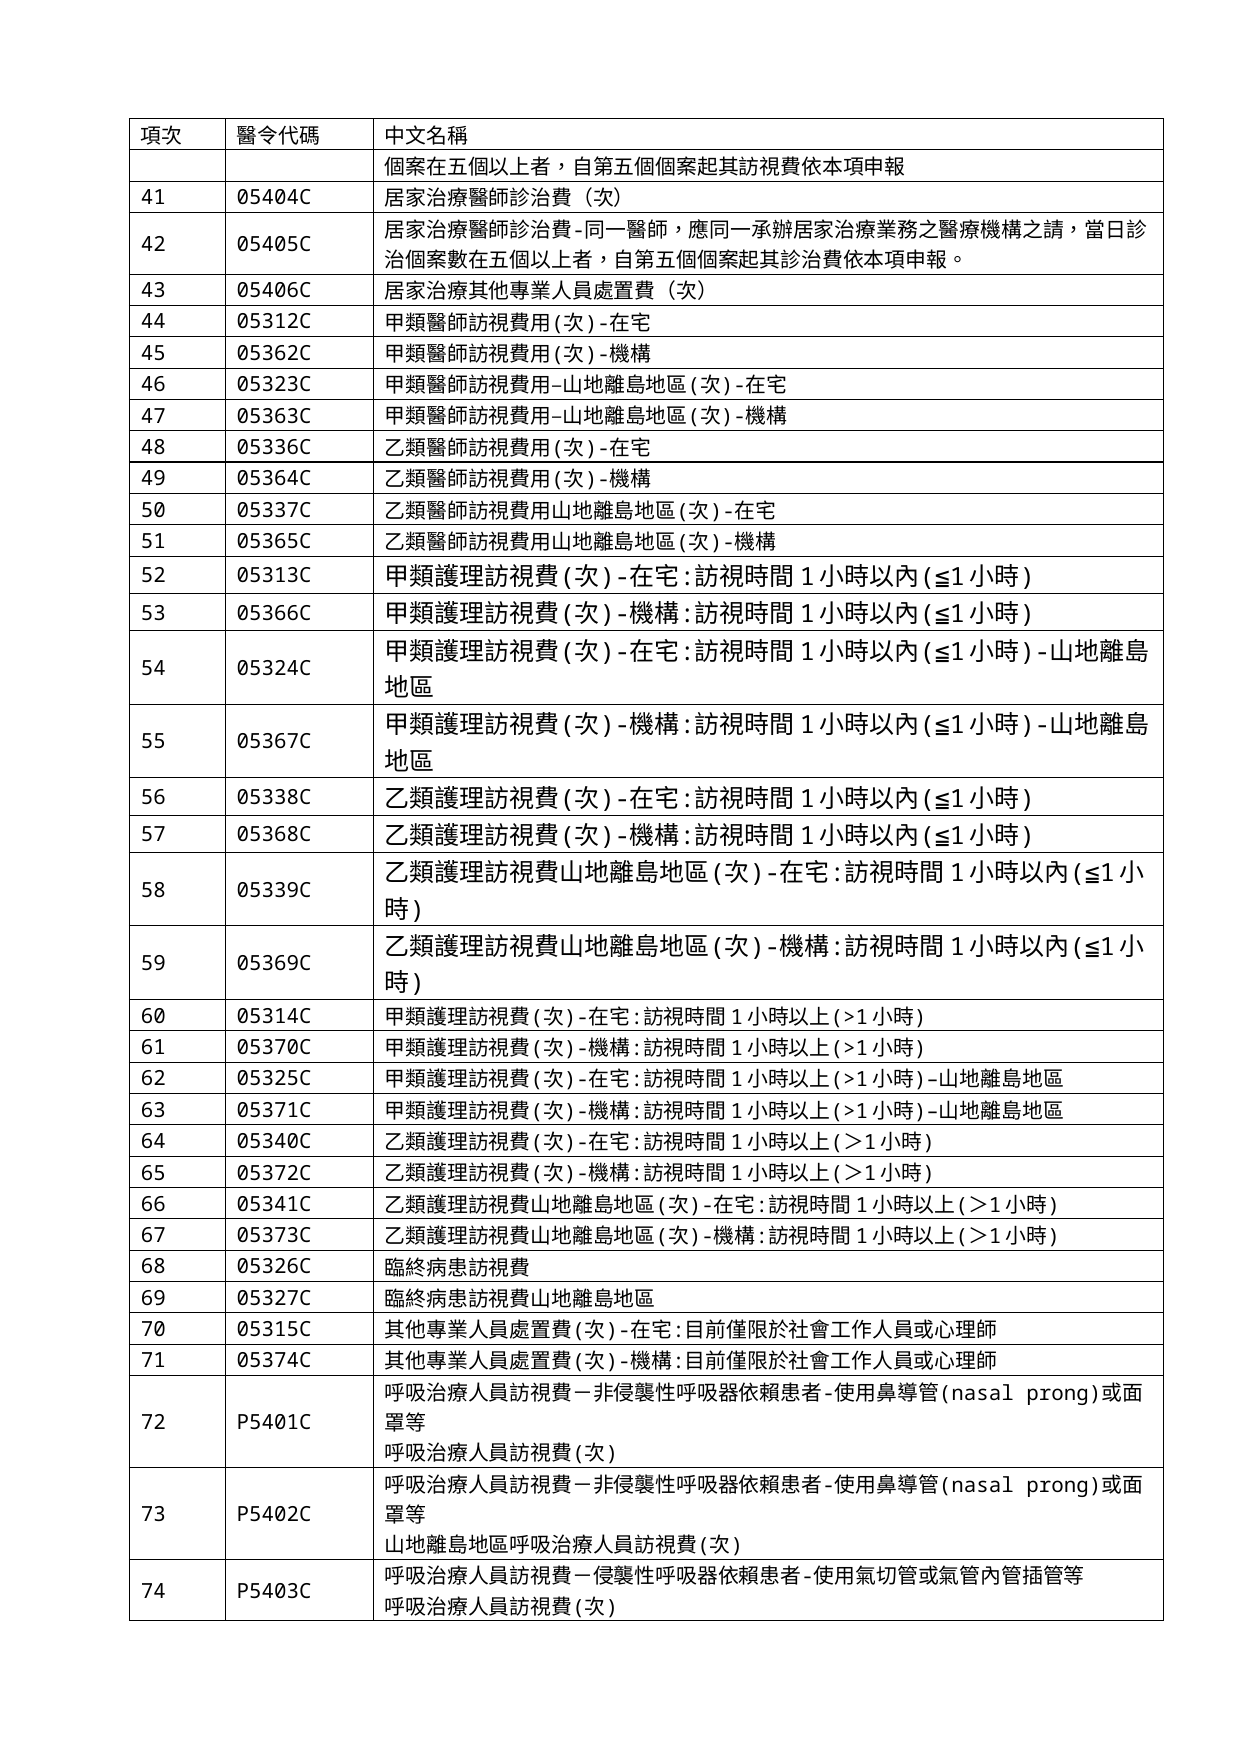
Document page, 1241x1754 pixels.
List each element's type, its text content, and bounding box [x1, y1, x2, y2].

table_cell 甲類醫師訪視費用(次)-在宅 [374, 306, 1163, 336]
table_cell 甲類護理訪視費(次)-機構:訪視時間1小時以上(>1小時) [374, 1031, 1163, 1062]
table_cell 個案在五個以上者，自第五個個案起其訪視費依本項申報 [374, 150, 1163, 181]
table_cell 05325C [226, 1063, 373, 1093]
table_cell 67 [130, 1219, 225, 1250]
table_cell 62 [130, 1063, 225, 1093]
table_cell 61 [130, 1031, 225, 1062]
table_cell 65 [130, 1157, 225, 1187]
table_cell 47 [130, 400, 225, 430]
table_cell 甲類護理訪視費(次)-機構:訪視時間1小時以內(≦1小時) [374, 594, 1163, 630]
table_cell 70 [130, 1313, 225, 1343]
table_cell 乙類醫師訪視費用山地離島地區(次)-在宅 [374, 494, 1163, 524]
table_cell 68 [130, 1251, 225, 1281]
table_cell 05315C [226, 1313, 373, 1343]
table_cell 44 [130, 306, 225, 336]
table_cell 甲類護理訪視費(次)-機構:訪視時間1小時以上(>1小時)–山地離島地區 [374, 1094, 1163, 1124]
table_cell 56 [130, 778, 225, 814]
table_cell 乙類護理訪視費(次)-在宅:訪視時間1小時以內(≦1小時) [374, 778, 1163, 814]
table_cell 05405C [226, 213, 373, 273]
table_cell 66 [130, 1188, 225, 1218]
table_cell 05338C [226, 778, 373, 814]
table_cell 05339C [226, 853, 373, 925]
table_cell 乙類護理訪視費山地離島地區(次)-機構:訪視時間1小時以上(＞1小時) [374, 1219, 1163, 1250]
table_cell 甲類護理訪視費(次)-機構:訪視時間1小時以內(≦1小時)-山地離島地區 [374, 705, 1163, 777]
table_cell 52 [130, 557, 225, 593]
table_cell 05365C [226, 525, 373, 556]
table_cell 乙類護理訪視費山地離島地區(次)-在宅:訪視時間1小時以內(≦1小時) [374, 853, 1163, 925]
table_cell 05374C [226, 1345, 373, 1375]
table_cell 05326C [226, 1251, 373, 1281]
table_cell 53 [130, 594, 225, 630]
table_cell 58 [130, 853, 225, 925]
table_cell 05367C [226, 705, 373, 777]
table_cell 05373C [226, 1219, 373, 1250]
table_cell 05372C [226, 1157, 373, 1187]
table_cell 05362C [226, 337, 373, 367]
table_cell 居家治療其他專業人員處置費（次） [374, 275, 1163, 305]
table_cell P5403C [226, 1560, 373, 1620]
table_cell 05312C [226, 306, 373, 336]
table_cell 05364C [226, 463, 373, 493]
table_cell 05327C [226, 1282, 373, 1312]
table_cell 41 [130, 182, 225, 212]
table_cell 甲類醫師訪視費用–山地離島地區(次)-在宅 [374, 369, 1163, 399]
table_cell 其他專業人員處置費(次)-在宅:目前僅限於社會工作人員或心理師 [374, 1313, 1163, 1343]
table_cell 其他專業人員處置費(次)-機構:目前僅限於社會工作人員或心理師 [374, 1345, 1163, 1375]
table_cell 05370C [226, 1031, 373, 1062]
table_cell 05313C [226, 557, 373, 593]
table_header 項次 [130, 119, 225, 149]
table_cell 甲類護理訪視費(次)-在宅:訪視時間1小時以上(>1小時)–山地離島地區 [374, 1063, 1163, 1093]
table_cell 48 [130, 431, 225, 461]
table_cell 臨終病患訪視費山地離島地區 [374, 1282, 1163, 1312]
table_cell 43 [130, 275, 225, 305]
table_cell 乙類醫師訪視費用(次)-在宅 [374, 431, 1163, 461]
table_cell 50 [130, 494, 225, 524]
table_cell 71 [130, 1345, 225, 1375]
table_cell 乙類護理訪視費(次)-機構:訪視時間1小時以內(≦1小時) [374, 816, 1163, 852]
table_cell 54 [130, 631, 225, 704]
table_header 中文名稱 [374, 119, 1163, 149]
table_cell 乙類護理訪視費山地離島地區(次)-在宅:訪視時間1小時以上(＞1小時) [374, 1188, 1163, 1218]
table_cell 42 [130, 213, 225, 273]
table_cell [130, 150, 225, 181]
table_cell 64 [130, 1125, 225, 1156]
table_cell 居家治療醫師診治費-同一醫師，應同一承辦居家治療業務之醫療機構之請，當日診治個案數在五個以上者，自第五個個案起其診治費依本項申報。 [374, 213, 1163, 273]
table_cell 05363C [226, 400, 373, 430]
table_cell 05406C [226, 275, 373, 305]
table_cell 乙類醫師訪視費用(次)-機構 [374, 463, 1163, 493]
table_cell 60 [130, 1000, 225, 1030]
table_cell 05324C [226, 631, 373, 704]
table_cell P5402C [226, 1468, 373, 1559]
table_cell 63 [130, 1094, 225, 1124]
table_cell 呼吸治療人員訪視費－侵襲性呼吸器依賴患者-使用氣切管或氣管內管插管等 呼吸治療人員訪視費(次) [374, 1560, 1163, 1620]
table_cell 74 [130, 1560, 225, 1620]
table_cell 59 [130, 926, 225, 999]
table_cell 05336C [226, 431, 373, 461]
table_cell 居家治療醫師診治費（次） [374, 182, 1163, 212]
table_cell 05371C [226, 1094, 373, 1124]
table_cell 甲類醫師訪視費用–山地離島地區(次)-機構 [374, 400, 1163, 430]
table_cell [226, 150, 373, 181]
table_cell 甲類護理訪視費(次)-在宅:訪視時間1小時以內(≦1小時)-山地離島地區 [374, 631, 1163, 704]
table_cell 呼吸治療人員訪視費－非侵襲性呼吸器依賴患者-使用鼻導管(nasal prong)或面罩等 山地離島地區呼吸治療人員訪視費(次) [374, 1468, 1163, 1559]
table_cell 73 [130, 1468, 225, 1559]
table_cell 05368C [226, 816, 373, 852]
table_cell 甲類護理訪視費(次)-在宅:訪視時間1小時以上(>1小時) [374, 1000, 1163, 1030]
table_cell 05404C [226, 182, 373, 212]
table_cell 乙類護理訪視費(次)-機構:訪視時間1小時以上(＞1小時) [374, 1157, 1163, 1187]
table_cell 05323C [226, 369, 373, 399]
table_cell 05341C [226, 1188, 373, 1218]
table_cell 05337C [226, 494, 373, 524]
table_cell 05369C [226, 926, 373, 999]
table_cell 72 [130, 1376, 225, 1467]
table_cell 乙類護理訪視費山地離島地區(次)-機構:訪視時間1小時以內(≦1小時) [374, 926, 1163, 999]
table_cell 臨終病患訪視費 [374, 1251, 1163, 1281]
table_cell 49 [130, 463, 225, 493]
table_cell P5401C [226, 1376, 373, 1467]
table_cell 69 [130, 1282, 225, 1312]
table_cell 55 [130, 705, 225, 777]
table_cell 05366C [226, 594, 373, 630]
table_header 醫令代碼 [226, 119, 373, 149]
table_cell 呼吸治療人員訪視費－非侵襲性呼吸器依賴患者-使用鼻導管(nasal prong)或面罩等 呼吸治療人員訪視費(次) [374, 1376, 1163, 1467]
table_cell 乙類護理訪視費(次)-在宅:訪視時間1小時以上(＞1小時) [374, 1125, 1163, 1156]
table_cell 57 [130, 816, 225, 852]
table_cell 乙類醫師訪視費用山地離島地區(次)-機構 [374, 525, 1163, 556]
table_cell 05314C [226, 1000, 373, 1030]
table_cell 甲類護理訪視費(次)-在宅:訪視時間1小時以內(≦1小時) [374, 557, 1163, 593]
table_cell 51 [130, 525, 225, 556]
table_cell 05340C [226, 1125, 373, 1156]
table_cell 甲類醫師訪視費用(次)-機構 [374, 337, 1163, 367]
table_cell 45 [130, 337, 225, 367]
table_cell 46 [130, 369, 225, 399]
